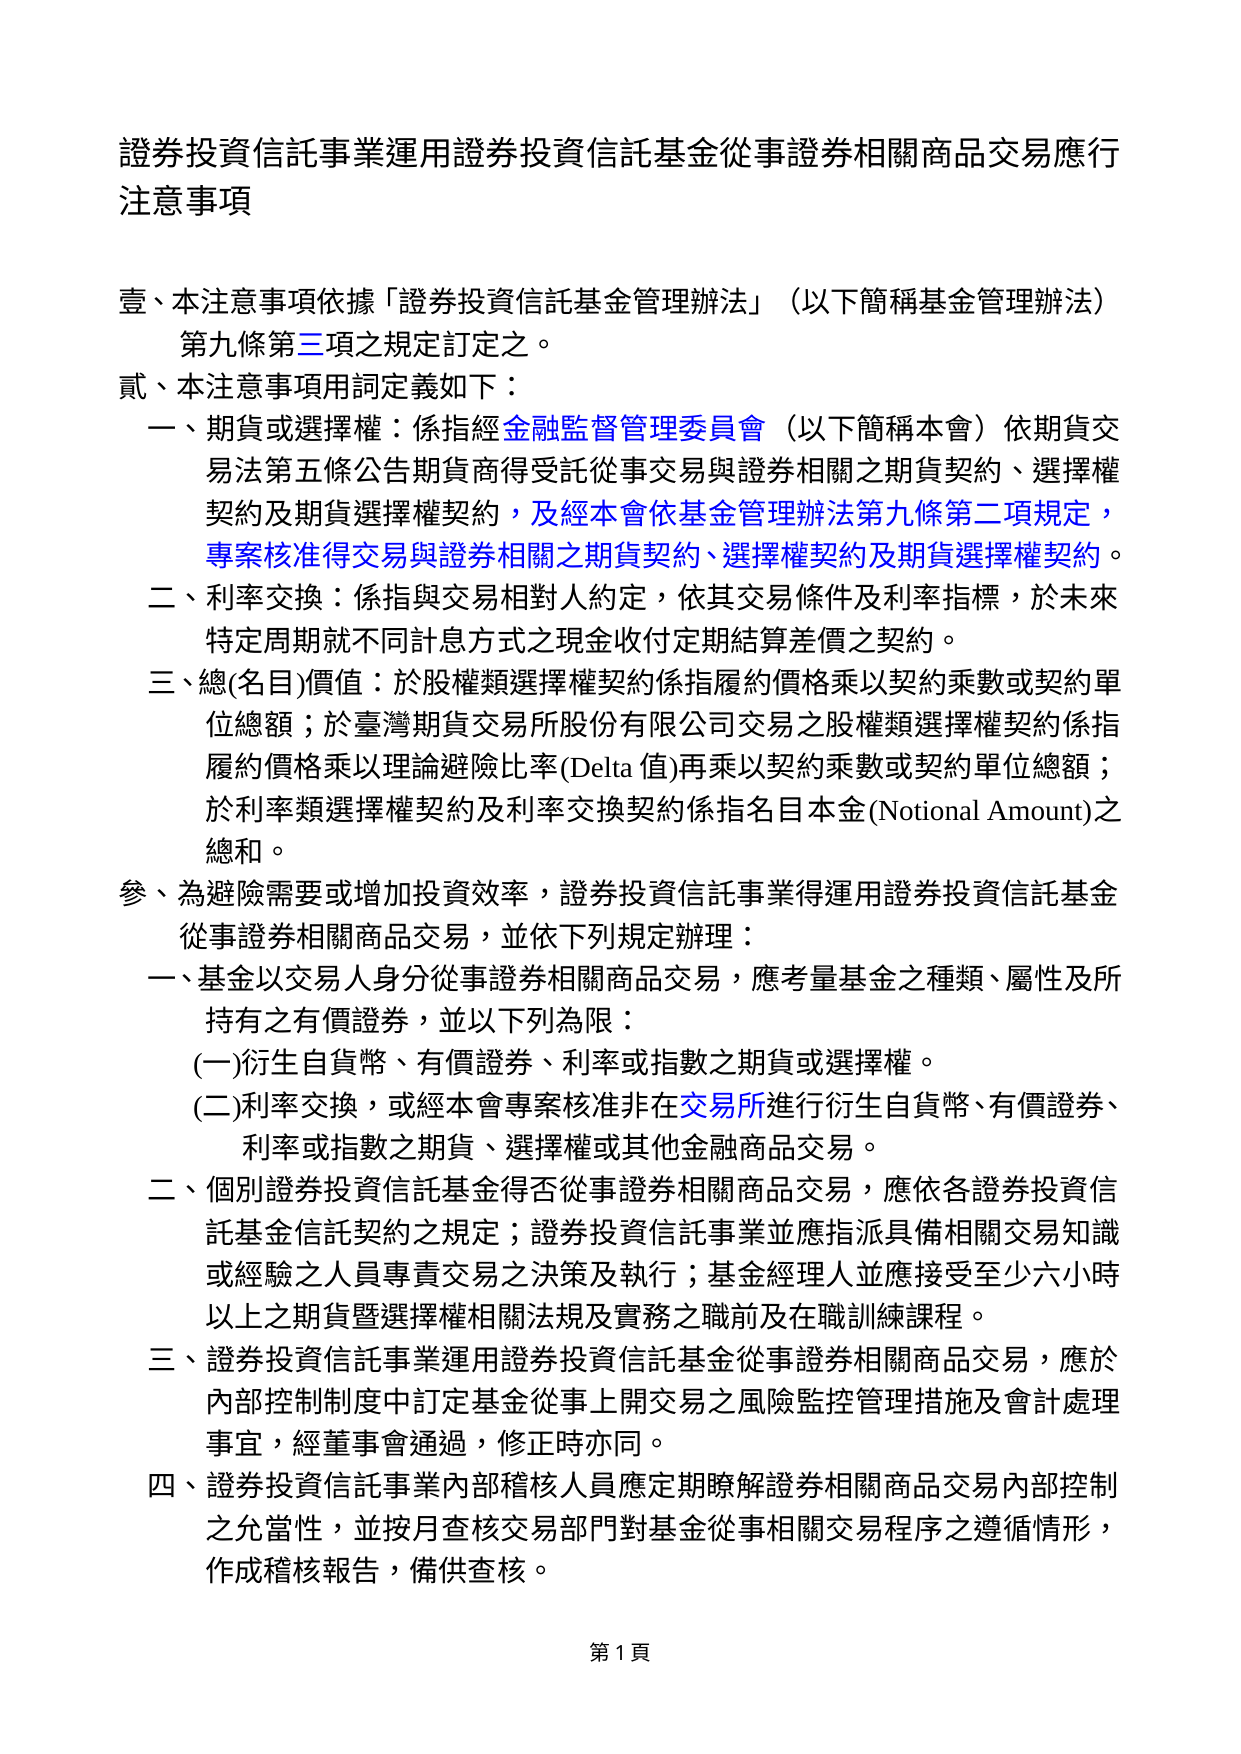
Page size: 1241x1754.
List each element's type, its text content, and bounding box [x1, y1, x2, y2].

text 二、利率交換：係指與交易相對人約定，依其交易條件及利率指標，於未來特定周期就不同計息方式之現金收付定期結算差價之契約。 [147, 575, 1122, 659]
text 二、個別證券投資信託基金得否從事證券相關商品交易，應依各證券投資信託基金信託契約之規定；證券投資信託事業並應指派具備相關交易知識或經驗之人員專責交易之決策及執行；基金經理人並應接受至少六小時以上之期貨暨選擇權相關法規及實務之職前及在職訓練課程。 [147, 1167, 1122, 1336]
text 一、期貨或選擇權：係指經金融監督管理委員會（以下簡稱本會）依期貨交易法第五條公告期貨商得受託從事交易與證券相關之期貨契約、選擇權契約及期貨選擇權契約，及經本會依基金管理辦法第九條第二項規定，專案核准得交易與證券相關之期貨契約、選擇權契約及期貨選擇權契約。 [147, 406, 1122, 575]
text 三、總(名目)價值：於股權類選擇權契約係指履約價格乘以契約乘數或契約單位總額；於臺灣期貨交易所股份有限公司交易之股權類選擇權契約係指履約價格乘以理論避險比率(Delta值)再乘以契約乘數或契約單位總額；於利率類選擇權契約及利率交換契約係指名目本金(Notional Amount)之總和。 [147, 659, 1122, 871]
text 四、證券投資信託事業內部稽核人員應定期瞭解證券相關商品交易內部控制之允當性，並按月查核交易部門對基金從事相關交易程序之遵循情形，作成稽核報告，備供查核。 [147, 1463, 1122, 1590]
text 貳、本注意事項用詞定義如下： [118, 363, 1122, 406]
text 證券投資信託事業運用證券投資信託基金從事證券相關商品交易應行注意事項 [118, 127, 1122, 223]
text 一、基金以交易人身分從事證券相關商品交易，應考量基金之種類、屬性及所持有之有價證券，並以下列為限： [147, 955, 1122, 1040]
text 壹、本注意事項依據「證券投資信託基金管理辦法」（以下簡稱基金管理辦法）第九條第三項之規定訂定之。 [118, 279, 1122, 363]
text (一)衍生自貨幣、有價證券、利率或指數之期貨或選擇權。 [193, 1040, 1122, 1082]
text (二)利率交換，或經本會專案核准非在交易所進行衍生自貨幣、有價證券、利率或指數之期貨、選擇權或其他金融商品交易。 [193, 1082, 1122, 1167]
text 參、為避險需要或增加投資效率，證券投資信託事業得運用證券投資信託基金從事證券相關商品交易，並依下列規定辦理： [118, 871, 1122, 955]
text 三、證券投資信託事業運用證券投資信託基金從事證券相關商品交易，應於內部控制制度中訂定基金從事上開交易之風險監控管理措施及會計處理事宜，經董事會通過，修正時亦同。 [147, 1336, 1122, 1463]
